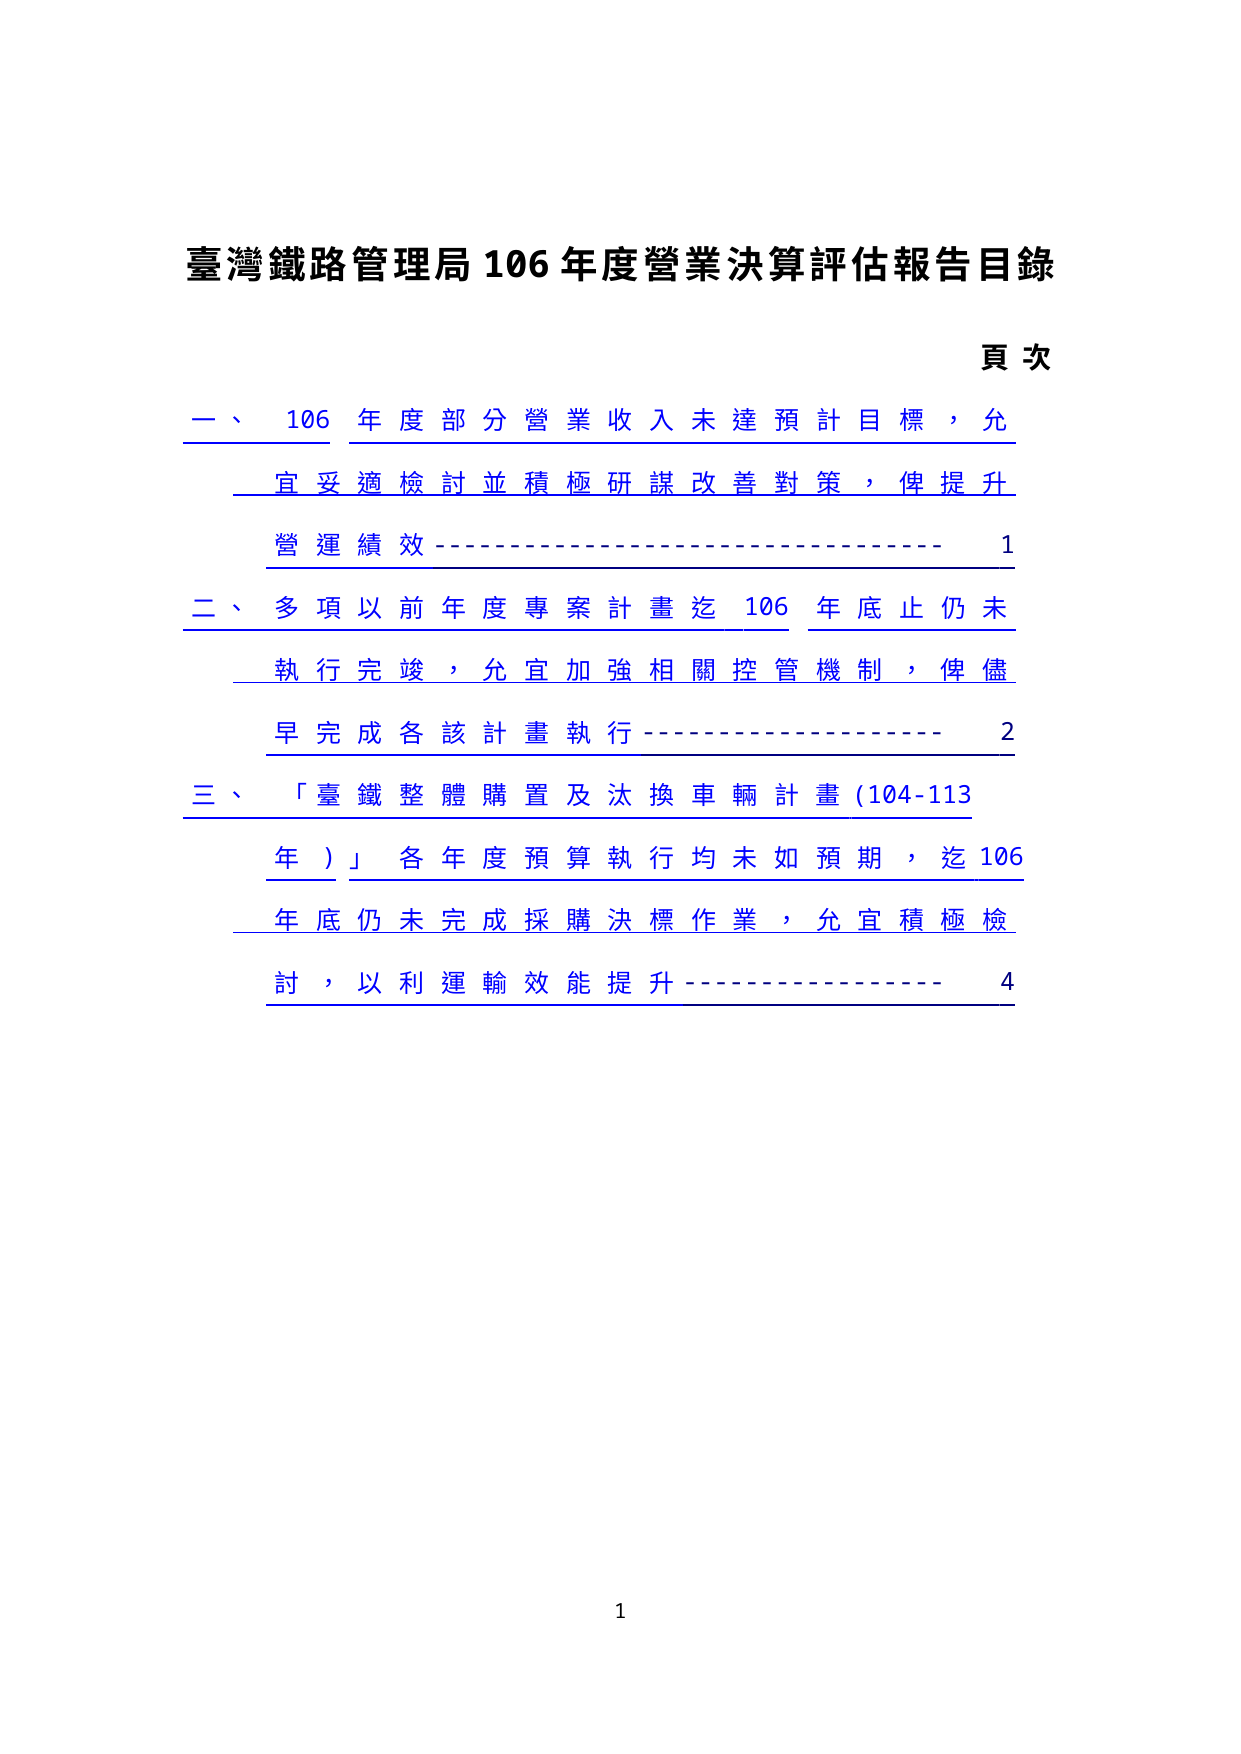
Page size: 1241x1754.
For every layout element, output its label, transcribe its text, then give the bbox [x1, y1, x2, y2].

text 三、「臺鐵整體購置及汰換車輛計畫(104-113年)」各年度預算執行均未如預期，迄106年底仍未完成採購決標作業，允宜積極檢討，以利運輸效能提升 4 [183, 752, 1028, 1002]
text 頁次 [242, 314, 1058, 377]
text 二、多項以前年度專案計畫迄106年底止仍未執行完竣，允宜加強相關控管機制，俾儘早完成各該計畫執行 2 [183, 564, 1028, 752]
text 臺灣鐵路管理局106年度營業決算評估報告目錄 [183, 189, 1058, 314]
text 一、106年度部分營業收入未達預計目標，允宜妥適檢討並積極研謀改善對策，俾提升營運績效 1 [183, 377, 1028, 564]
